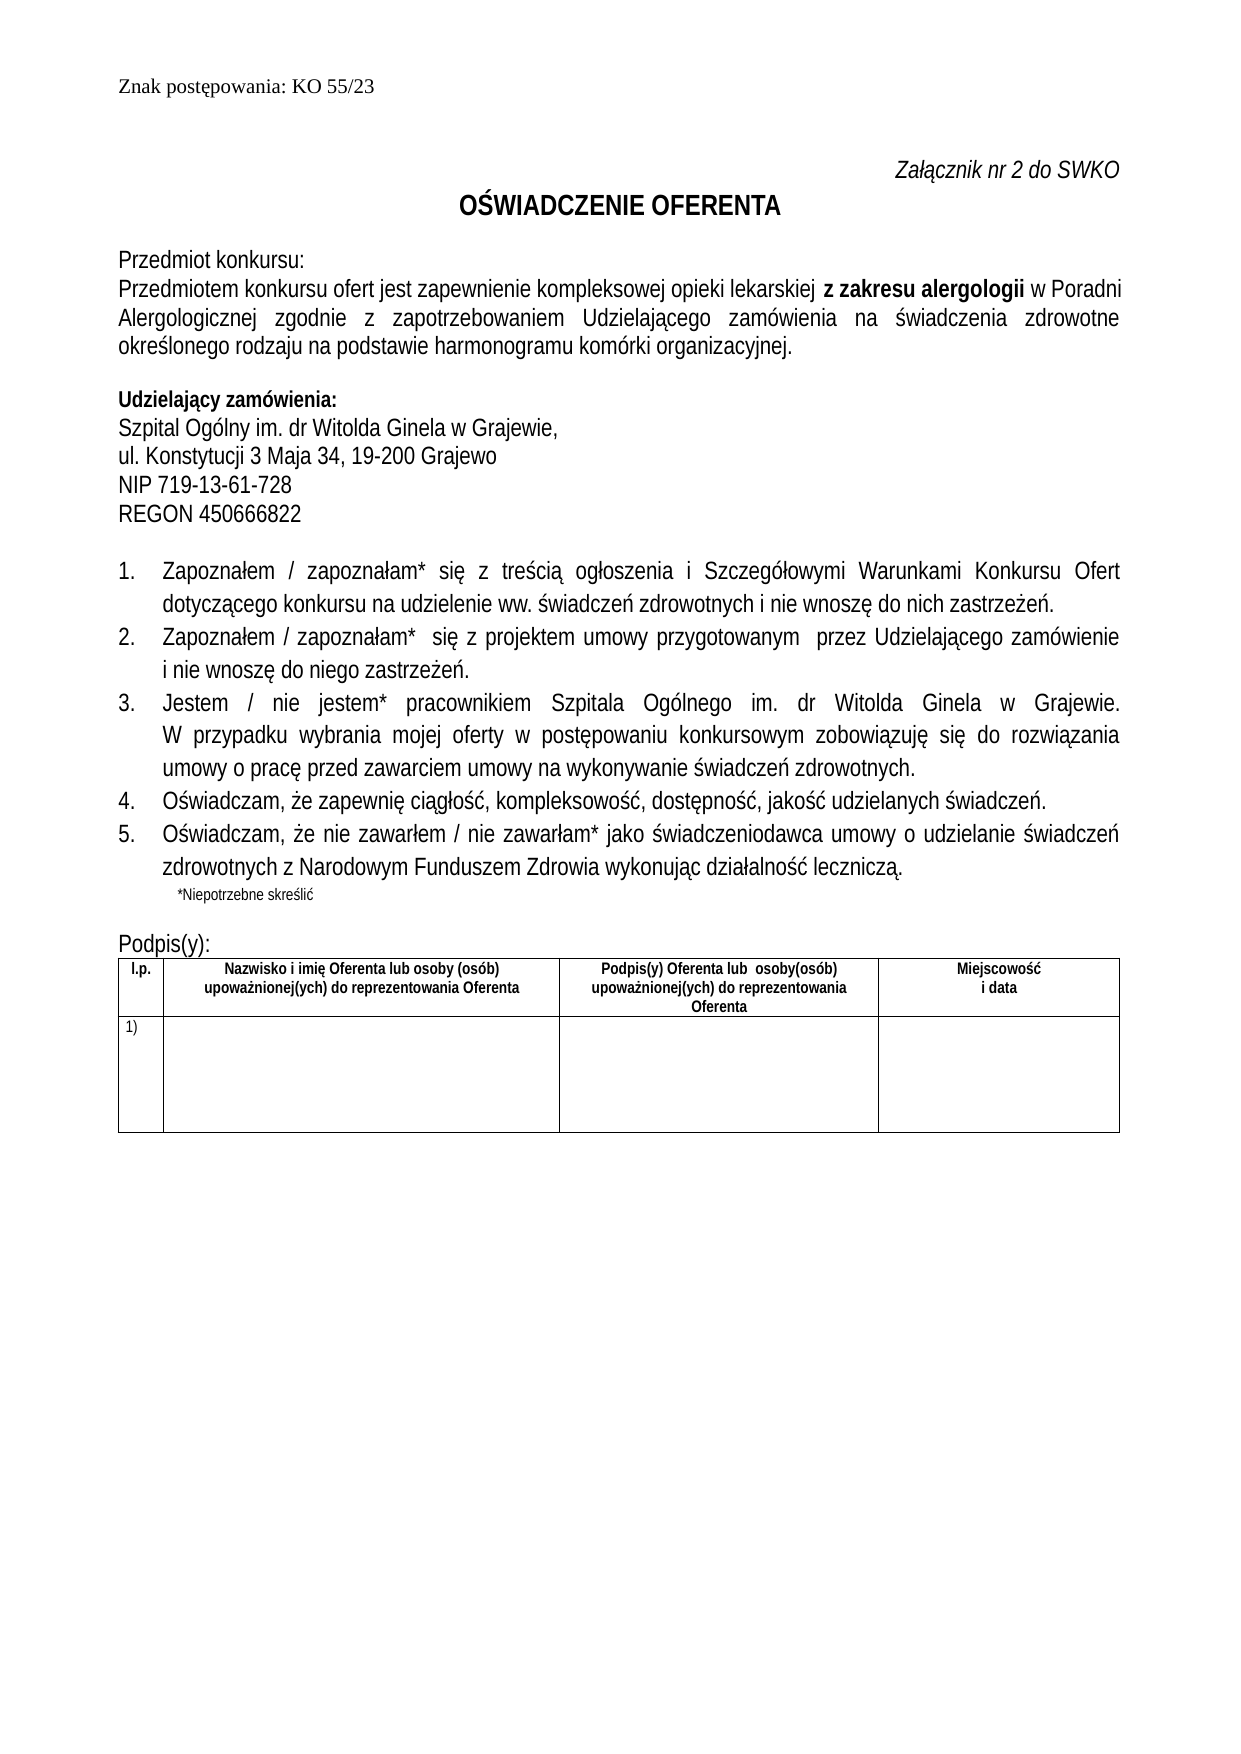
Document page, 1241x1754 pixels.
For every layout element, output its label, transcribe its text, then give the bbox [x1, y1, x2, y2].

list Zapoznałem / zapoznałam* się z projektem umowy przygotowanym przez Udzielającego zamówienie i nie wnoszę do niego zastrzeżeń. [118, 622, 1122, 683]
table_header l.p. [119, 959, 163, 1016]
text Szpital Ogólny im. dr Witolda Ginela w Grajewie, [118, 413, 1122, 441]
list Jestem / nie jestem* pracownikiem Szpitala Ogólnego im. dr Witolda Ginela w Grajewie. W przypadku wybrania mojej oferty w postępowaniu konkursowym zobowiązuję się do rozwiązania umowy o pracę przed zawarciem umowy na wykonywanie świadczeń zdrowotnych. [118, 687, 1122, 782]
text Przedmiotem konkursu ofert jest zapewnienie kompleksowej opieki lekarskiej z zakresu alergologii w Poradni Alergologicznej zgodnie z zapotrzebowaniem Udzielającego zamówienia na świadczenia zdrowotne określonego rodzaju na podstawie harmonogramu komórki organizacyjnej. [118, 274, 1122, 360]
text REGON 450666822 [118, 498, 1122, 527]
table_cell [879, 1017, 1119, 1132]
text *Niepotrzebne skreślić [118, 885, 1122, 904]
text NIP 719-13-61-728 [118, 470, 1122, 498]
table_cell [560, 1017, 878, 1132]
table_header Podpis(y) Oferenta lub osoby(osób) upoważnionej(ych) do reprezentowania Oferenta [560, 959, 878, 1016]
list Oświadczam, że nie zawarłem / nie zawarłam* jako świadczeniodawca umowy o udzielanie świadczeń zdrowotnych z Narodowym Funduszem Zdrowia wykonując działalność leczniczą. [118, 819, 1122, 881]
list Zapoznałem / zapoznałam* się z treścią ogłoszenia i Szczegółowymi Warunkami Konkursu Ofert dotyczącego konkursu na udzielenie ww. świadczeń zdrowotnych i nie wnoszę do nich zastrzeżeń. [118, 556, 1122, 617]
table_header Nazwisko i imię Oferenta lub osoby (osób) upoważnionej(ych) do reprezentowania Oferenta [164, 959, 559, 1016]
subtitle Przedmiot konkursu: [118, 245, 1122, 274]
list Oświadczam, że zapewnię ciągłość, kompleksowość, dostępność, jakość udzielanych świadczeń. [118, 786, 1122, 815]
text Udzielający zamówienia: [118, 386, 1122, 413]
table_header Miejscowość i data [879, 959, 1119, 1016]
text Podpis(y): [118, 929, 1122, 958]
text Załącznik nr 2 do SWKO [118, 155, 1122, 183]
table_cell 1) [119, 1017, 163, 1132]
table_cell [164, 1017, 559, 1132]
text ul. Konstytucji 3 Maja 34, 19-200 Grajewo [118, 441, 1122, 470]
text OŚWIADCZENIE OFERENTA [118, 188, 1122, 221]
